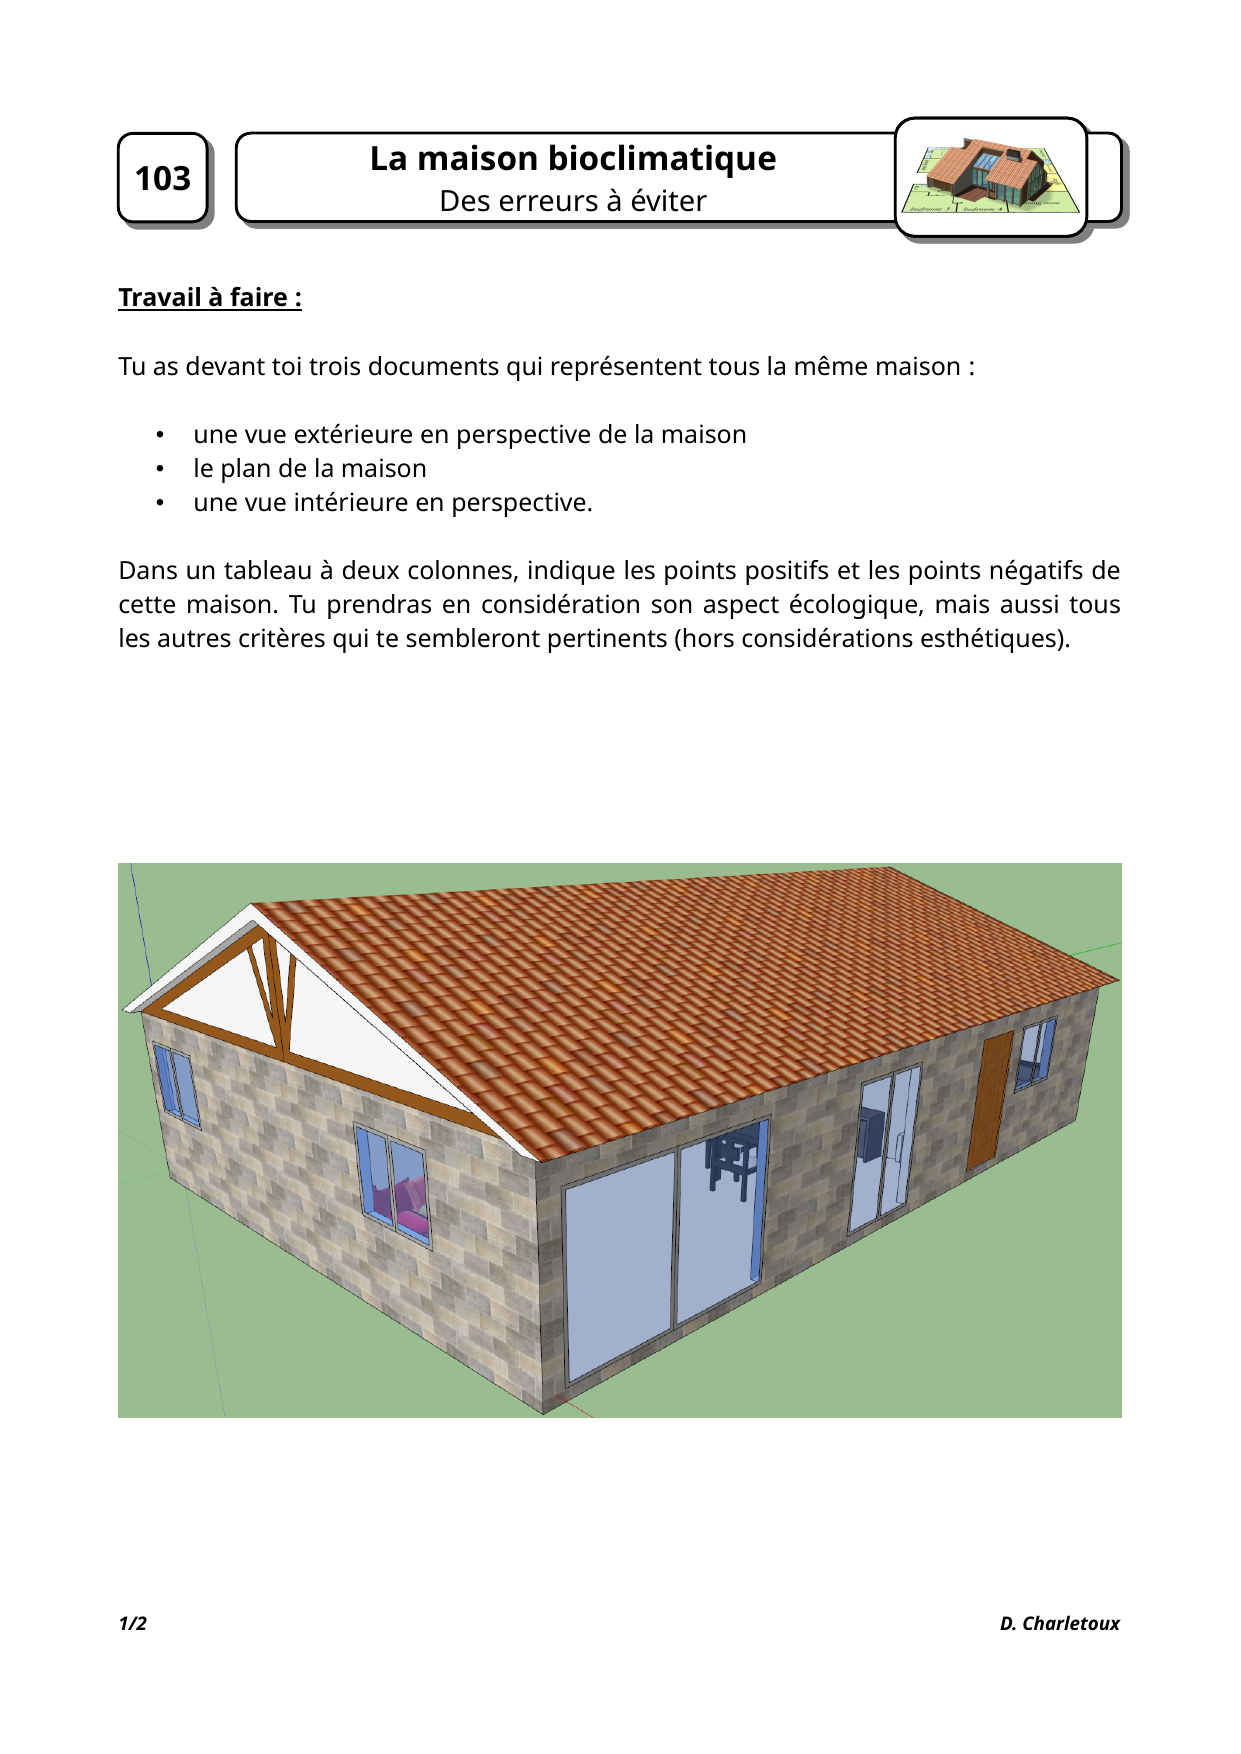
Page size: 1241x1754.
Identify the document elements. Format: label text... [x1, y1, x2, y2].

text Dans un tableau à deux colonnes, indique les points positifs et les points négatifs de cette maison. Tu prendras en considération son aspect écologique, mais aussi tous les autres critères qui te sembleront pertinents (hors considérations esthétiques). [118, 552, 1122, 655]
text Travail à faire : [118, 280, 1122, 314]
picture [118, 863, 1123, 1418]
list le plan de la maison [156, 450, 1122, 484]
list une vue extérieure en perspective de la maison [156, 416, 1122, 450]
picture [898, 136, 1083, 214]
list une vue intérieure en perspective. [156, 484, 1122, 518]
text Tu as devant toi trois documents qui représentent tous la même maison : [118, 348, 1122, 382]
